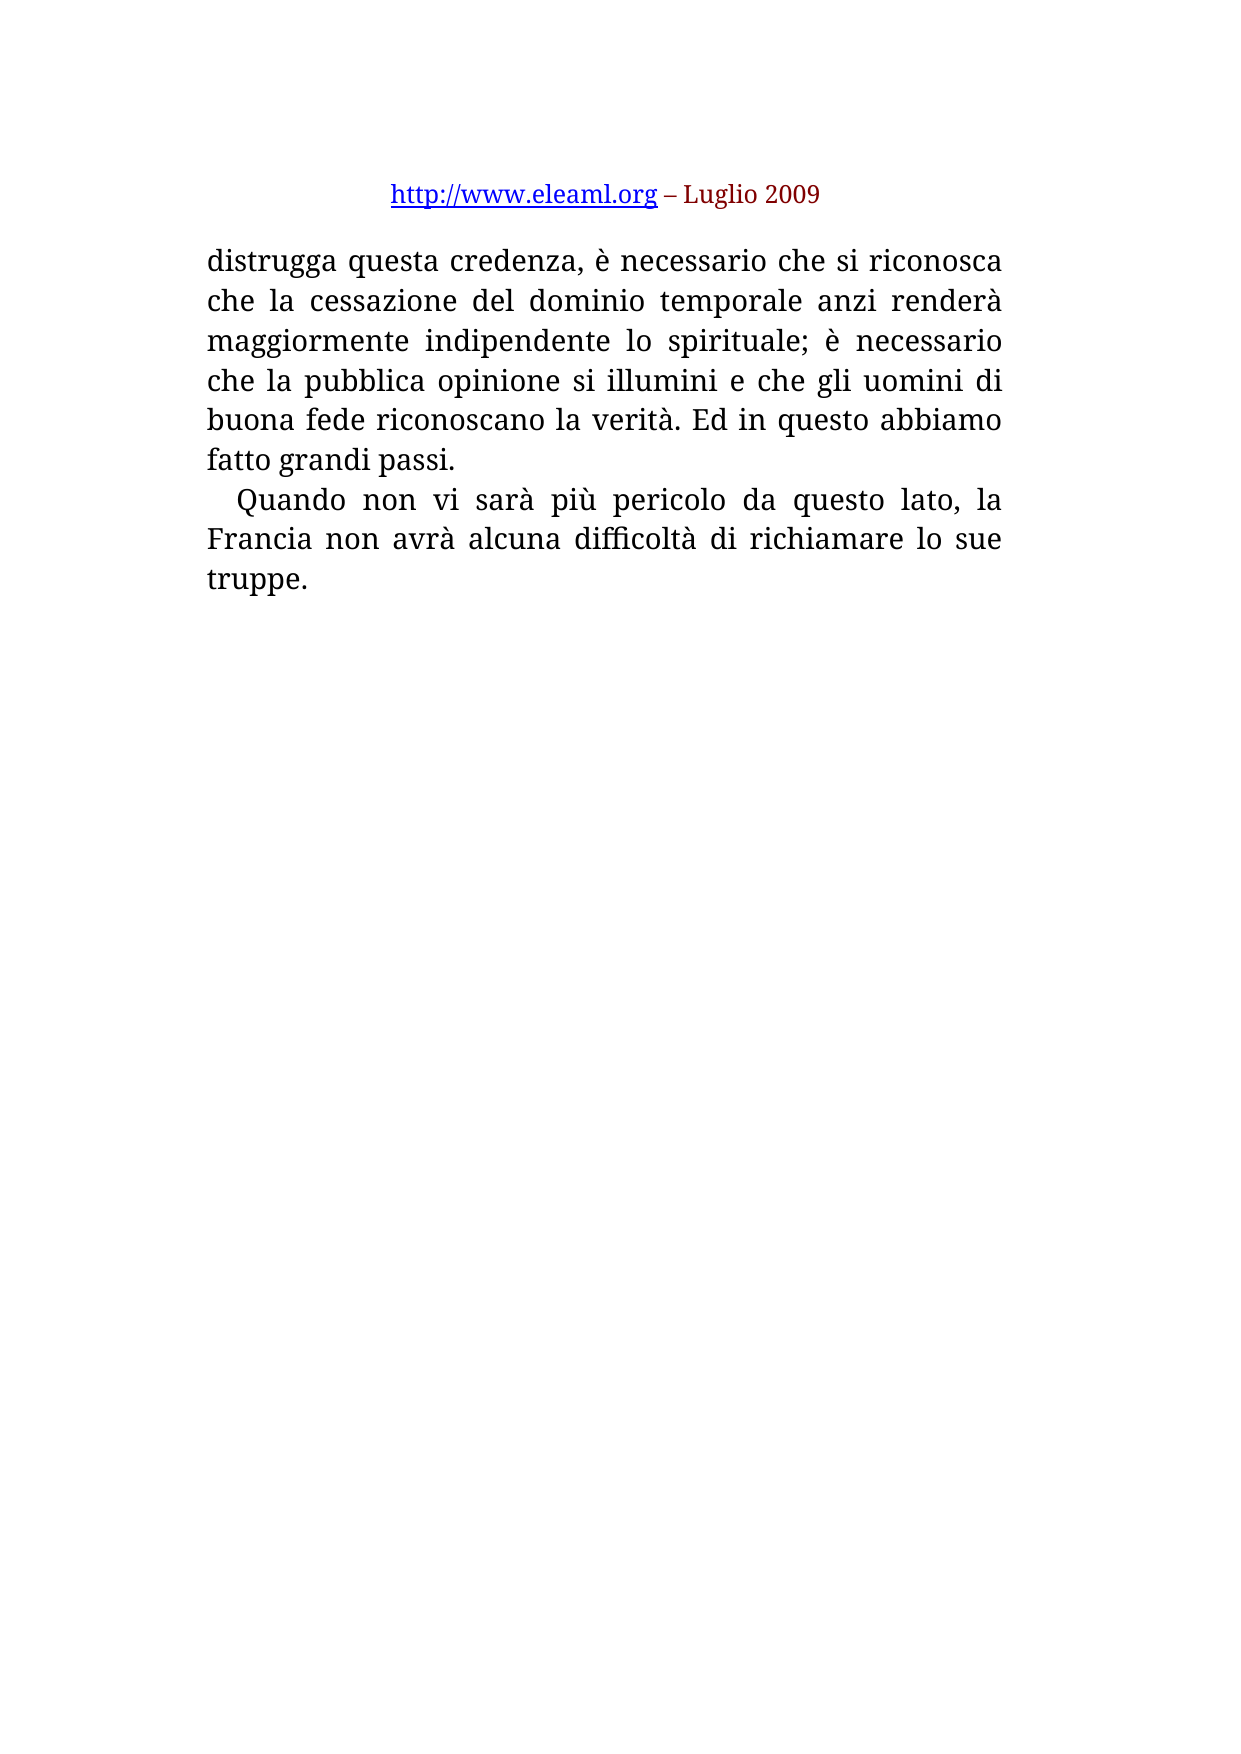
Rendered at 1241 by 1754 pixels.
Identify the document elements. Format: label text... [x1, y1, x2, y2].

text distrugga questa credenza, è necessario che si riconosca che la cessazione del dominio temporale anzi renderà maggiormente indipendente lo spirituale; è necessario che la pubblica opinione si illumini e che gli uomini di buona fede riconoscano la verità. Ed in questo abbiamo fatto grandi passi. [207, 241, 1004, 479]
text Quando non vi sarà più pericolo da questo lato, la Francia non avrà alcuna difficoltà di richiamare lo sue truppe. [207, 479, 1004, 598]
